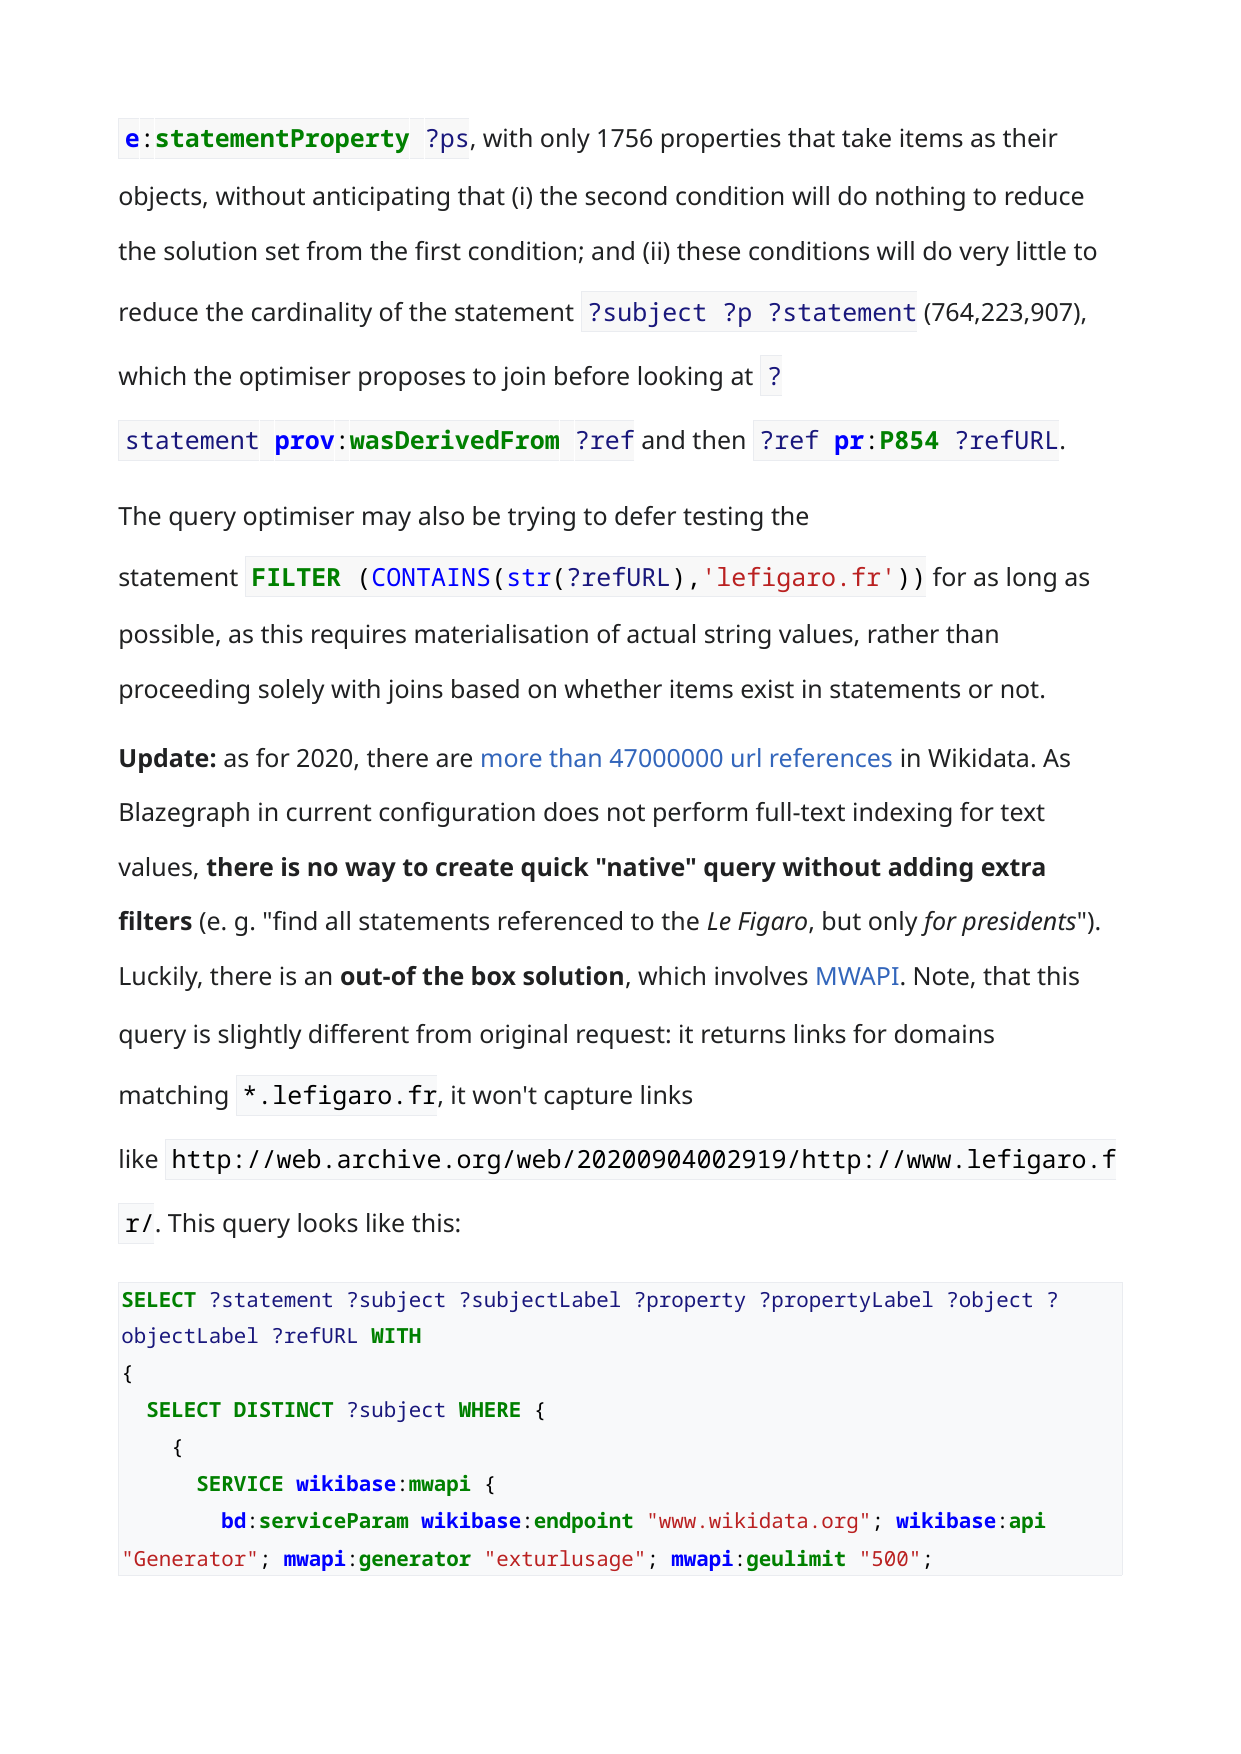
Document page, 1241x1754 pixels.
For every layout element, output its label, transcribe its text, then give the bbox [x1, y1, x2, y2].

text The query optimiser may also be trying to defer testing the statement FILTER (CONTAINS(str(?refURL),'lefigaro.fr')) for as long as possible, as this requires materialisation of actual string values, rather than proceeding solely with joins based on whether items exist in statements or not. [118, 498, 1122, 706]
text { [119, 1429, 1122, 1461]
text bd:serviceParam wikibase:endpoint "www.wikidata.org"; wikibase:api "Generator"; mwapi:generator "exturlusage"; mwapi:geulimit "500"; [119, 1504, 1122, 1575]
text SELECT ?statement ?subject ?subjectLabel ?property ?propertyLabel ?object ?objectLabel ?refURL WITH [119, 1283, 1122, 1350]
text e:statementProperty ?ps, with only 1756 properties that take items as their objects, without anticipating that (i) the second condition will do nothing to reduce the solution set from the first condition; and (ii) these conditions will do very little to reduce the cardinality of the statement ?subject ?p ?statement (764,223,907), which the optimiser proposes to join before looking at ?statement prov:wasDerivedFrom ?ref and then ?ref pr:P854 ?refURL. [118, 118, 1122, 460]
text SELECT DISTINCT ?subject WHERE { [119, 1392, 1122, 1424]
text SERVICE wikibase:mwapi { [119, 1467, 1122, 1498]
text Update: as for 2020, there are more than 47000000 url references in Wikidata. As Blazegraph in current configuration does not perform full-text indexing for text values, there is no way to create quick "native" query without adding extra filters (e. g. "find all statements referenced to the Le Figaro, but only for presidents"). Luckily, there is an out-of the box solution, which involves MWAPI. Note, that this query is slightly different from original request: it returns links for domains matching *.lefigaro.fr, it won't capture links like http://web.archive.org/web/20200904002919/http://www.lefigaro.fr/. This query looks like this: [118, 741, 1122, 1243]
text { [119, 1356, 1122, 1387]
